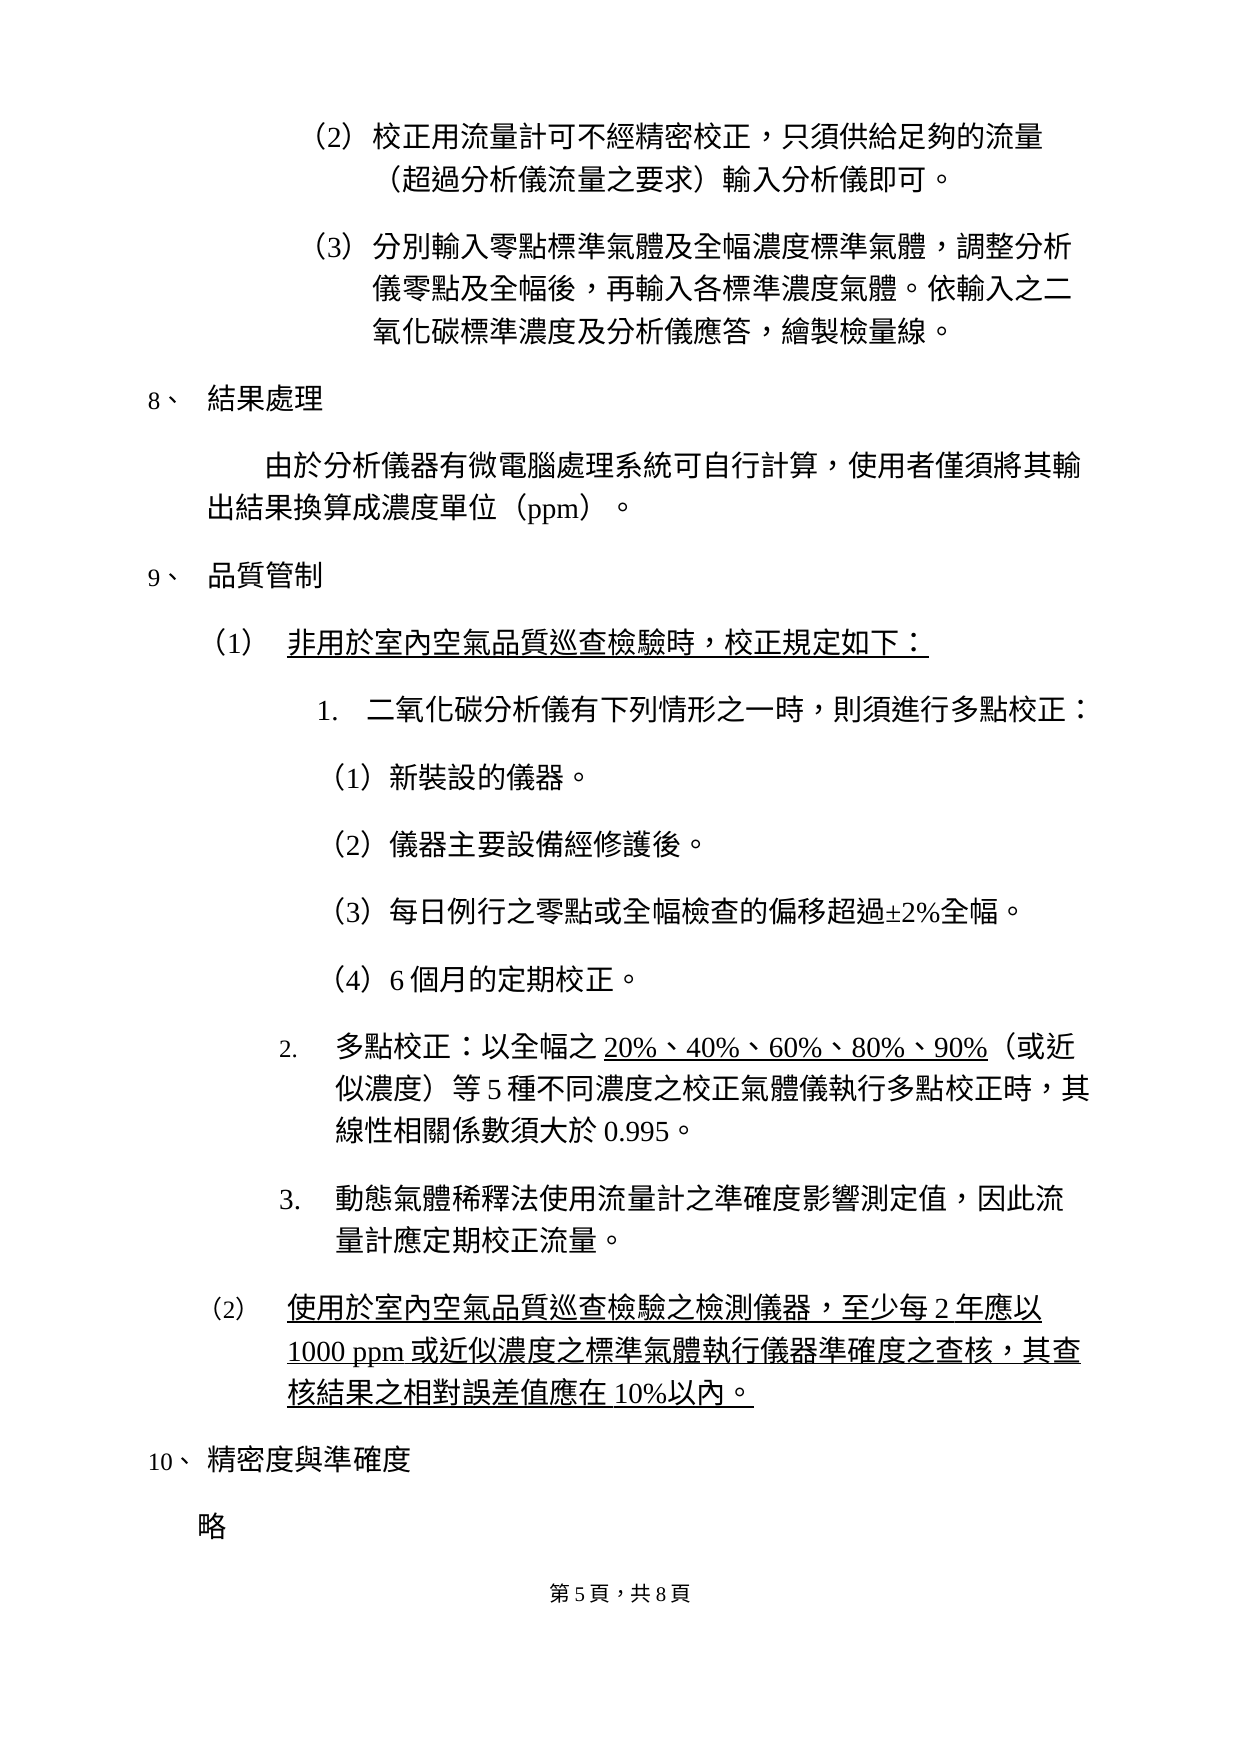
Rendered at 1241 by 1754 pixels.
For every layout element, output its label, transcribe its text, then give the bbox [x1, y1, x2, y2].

text （4）6個月的定期校正。 [316, 956, 1092, 998]
list 品質管制 [148, 552, 1092, 594]
text 由於分析儀器有微電腦處理系統可自行計算，使用者僅須將其輸出結果換算成濃度單位（ppm）。 [206, 443, 1092, 527]
list 分別輸入零點標準氣體及全幅濃度標準氣體，調整分析儀零點及全幅後，再輸入各標準濃度氣體。依輸入之二氧化碳標準濃度及分析儀應答，繪製檢量線。 [298, 223, 1092, 350]
text （2）儀器主要設備經修護後。 [316, 821, 1092, 864]
text 略 [198, 1504, 1092, 1546]
list 校正用流量計可不經精密校正，只須供給足夠的流量（超過分析儀流量之要求）輸入分析儀即可。 [298, 114, 1092, 198]
list 非用於室內空氣品質巡查檢驗時，校正規定如下： [198, 619, 1092, 662]
text （3）每日例行之零點或全幅檢查的偏移超過±2%全幅。 [316, 889, 1092, 931]
text （1）新裝設的儀器。 [316, 754, 1092, 796]
list 精密度與準確度 [148, 1437, 1092, 1479]
list 二氧化碳分析儀有下列情形之一時，則須進行多點校正： [316, 687, 1092, 729]
list 多點校正：以全幅之20%、40%、60%、80%、90%（或近似濃度）等5種不同濃度之校正氣體儀執行多點校正時，其線性相關係數須大於0.995。 [279, 1023, 1092, 1150]
list 使用於室內空氣品質巡查檢驗之檢測儀器，至少每2年應以1000 ppm或近似濃度之標準氣體執行儀器準確度之查核，其查核結果之相對誤差值應在10%以內。 [198, 1285, 1092, 1412]
list 動態氣體稀釋法使用流量計之準確度影響測定值，因此流量計應定期校正流量。 [279, 1175, 1092, 1260]
list 結果處理 [148, 375, 1092, 418]
